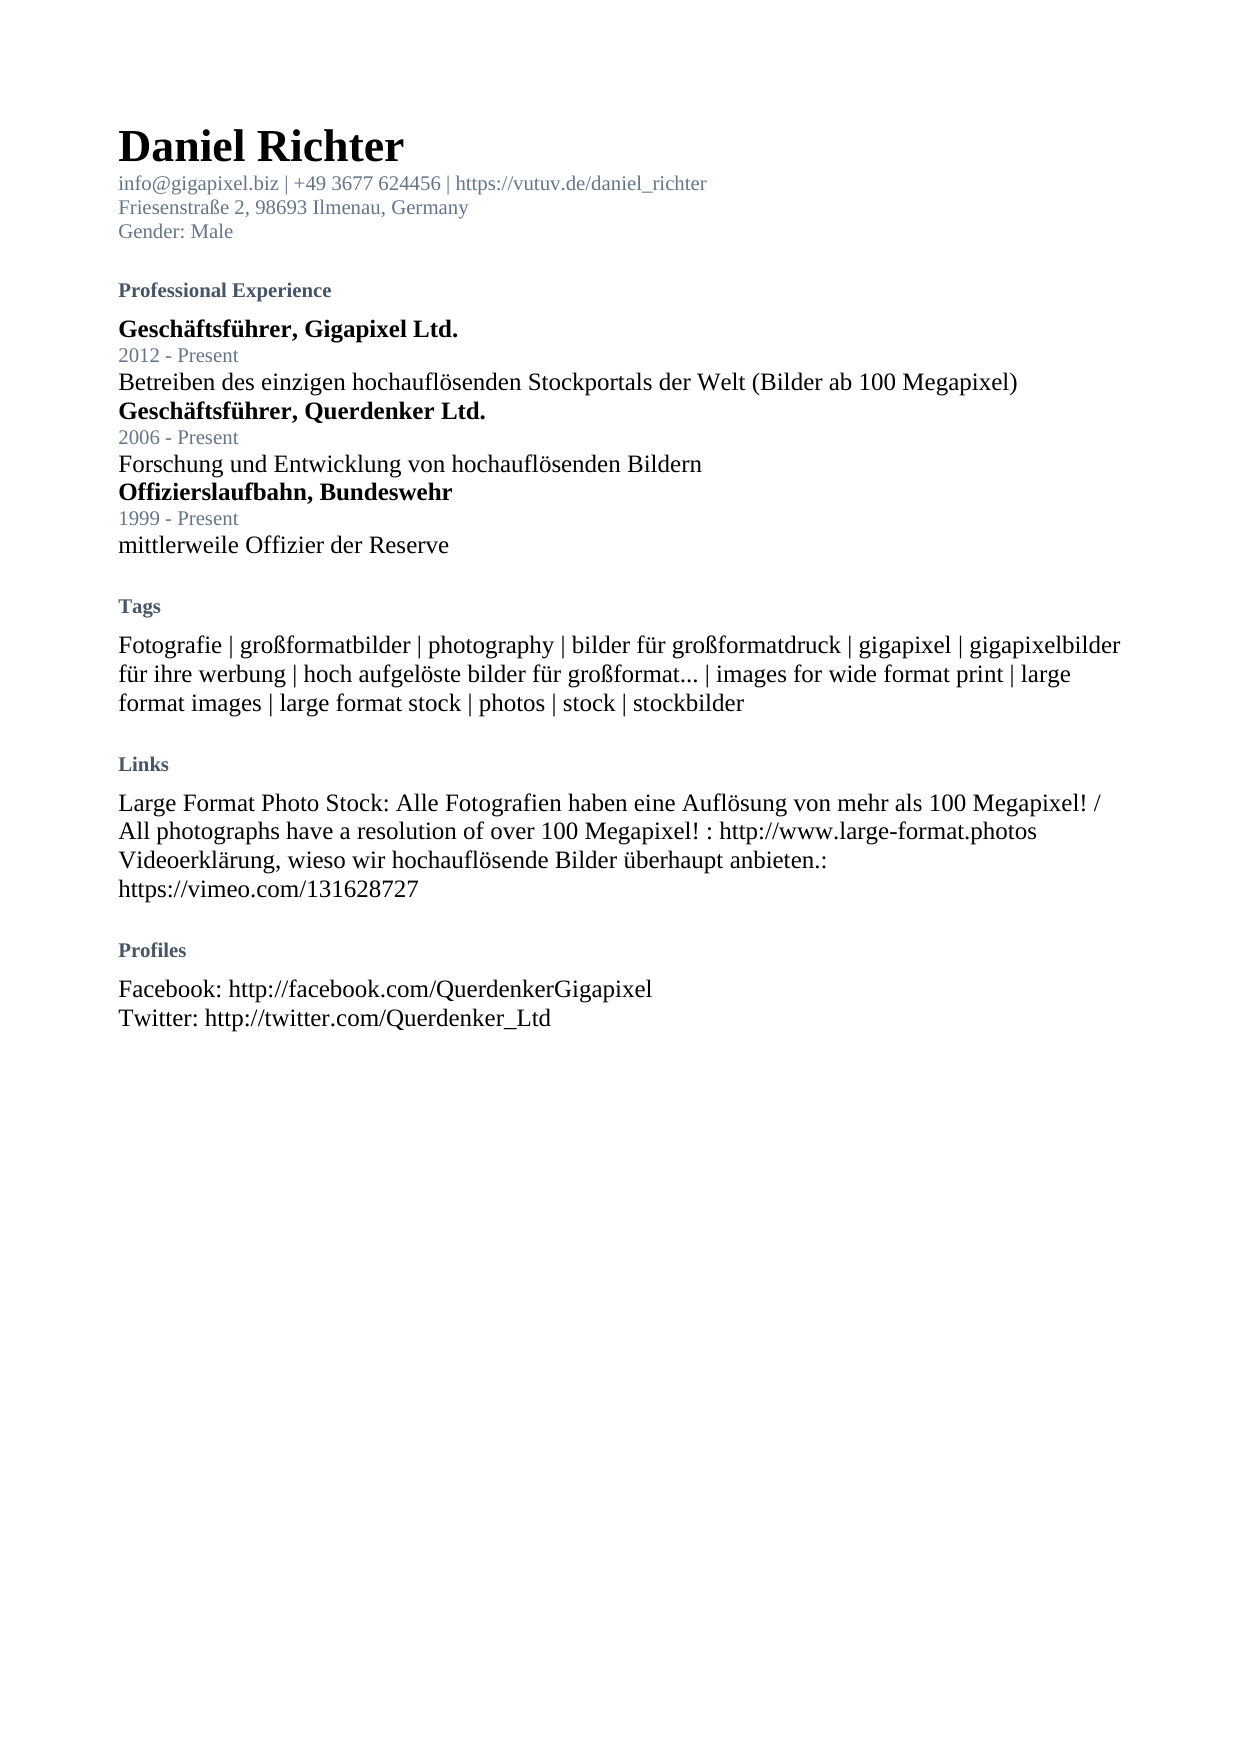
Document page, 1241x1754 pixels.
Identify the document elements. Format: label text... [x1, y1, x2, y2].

subtitle Professional Experience [118, 278, 1122, 302]
text Geschäftsführer, Gigapixel Ltd. [118, 314, 1122, 343]
text Forschung und Entwicklung von hochauflösenden Bildern [118, 449, 1122, 477]
text Geschäftsführer, Querdenker Ltd. [118, 396, 1122, 424]
text Betreiben des einzigen hochauflösenden Stockportals der Welt (Bilder ab 100 Megapixel) [118, 367, 1122, 396]
text Large Format Photo Stock: Alle Fotografien haben eine Auflösung von mehr als 100 Megapixel! / All photographs have a resolution of over 100 Megapixel! : http://www.large-format.photos [118, 788, 1122, 845]
title Daniel Richter [118, 118, 1122, 171]
subtitle Tags [118, 594, 1122, 618]
text 2012 - Present [118, 343, 1122, 367]
subtitle Profiles [118, 938, 1122, 962]
text Videoerklärung, wieso wir hochauflösende Bilder überhaupt anbieten.: https://vimeo.com/131628727 [118, 845, 1122, 903]
text Twitter: http://twitter.com/Querdenker_Ltd [118, 1003, 1122, 1031]
text Friesenstraße 2, 98693 Ilmenau, Germany [118, 195, 1122, 219]
text 1999 - Present [118, 506, 1122, 530]
text Fotografie | großformatbilder | photography | bilder für großformatdruck | gigapixel | gigapixelbilder für ihre werbung | hoch aufgelöste bilder für großformat... | images for wide format print | large format images | large format stock | photos | stock | stockbilder [118, 630, 1122, 716]
text Offizierslaufbahn, Bundeswehr [118, 477, 1122, 506]
text 2006 - Present [118, 424, 1122, 449]
subtitle Links [118, 752, 1122, 776]
text mittlerweile Offizier der Reserve [118, 530, 1122, 559]
text info@gigapixel.biz | +49 3677 624456 | https://vutuv.de/daniel_richter [118, 171, 1122, 195]
text Facebook: http://facebook.com/QuerdenkerGigapixel [118, 974, 1122, 1003]
text Gender: Male [118, 219, 1122, 243]
